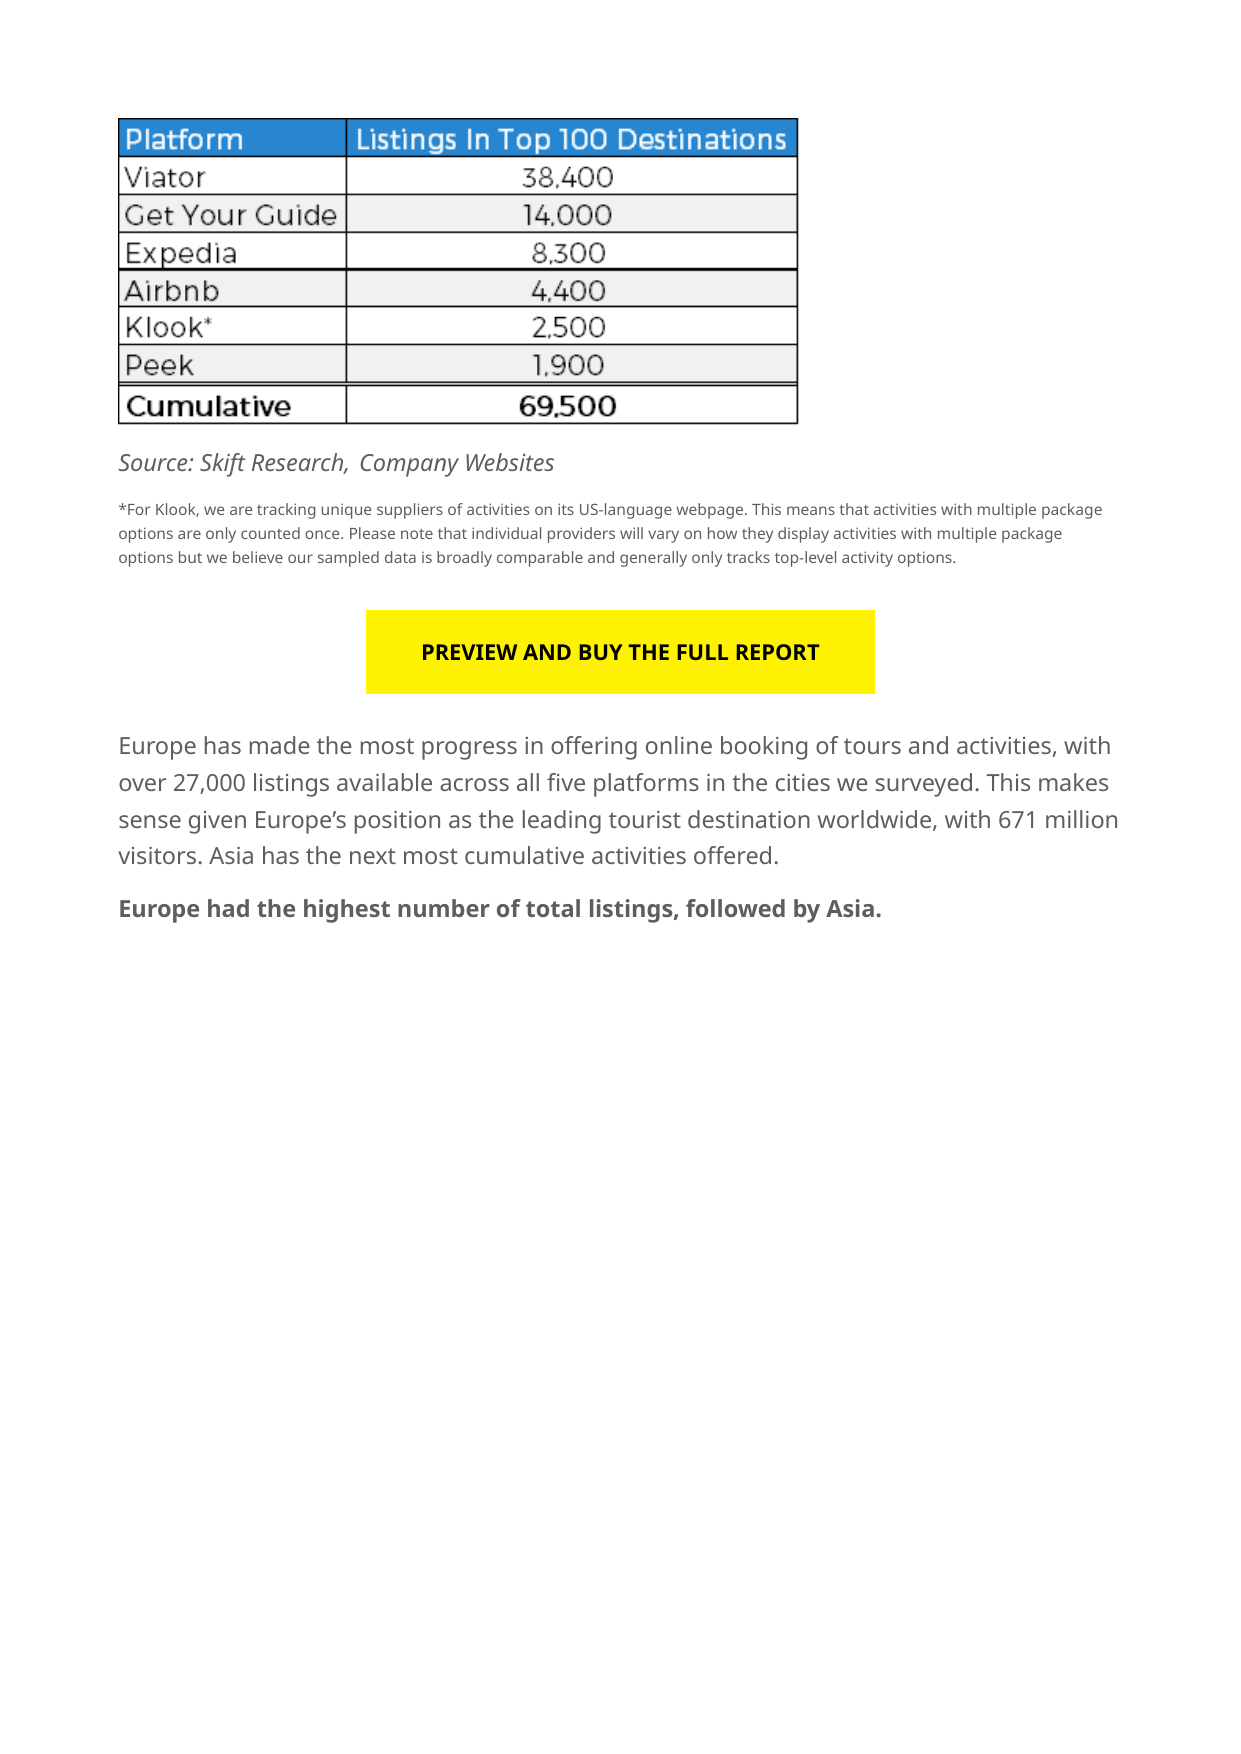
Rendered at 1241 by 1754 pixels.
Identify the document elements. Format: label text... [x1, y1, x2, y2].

text [118, 610, 366, 693]
text Source: Skift Research, Company Websites [118, 446, 1122, 478]
text *For Klook, we are tracking unique suppliers of activities on its US-language webpage. This means that activities with multiple package options are only counted once. Please note that individual providers will vary on how they display activities with multiple package options but we believe our sampled data is broadly comparable and generally only tracks top-level activity options. [118, 498, 1122, 568]
picture [118, 118, 800, 426]
text PREVIEW AND BUY THE FULL REPORT [367, 611, 874, 693]
text Europe has made the most progress in offering online booking of tours and activities, with over 27,000 listings available across all five platforms in the cities we surveyed. This makes sense given Europe’s position as the leading tourist destination worldwide, with 671 million visitors. Asia has the next most cumulative activities offered. [118, 729, 1122, 872]
text [875, 610, 1122, 693]
text Europe had the highest number of total listings, followed by Asia. [118, 892, 1122, 924]
